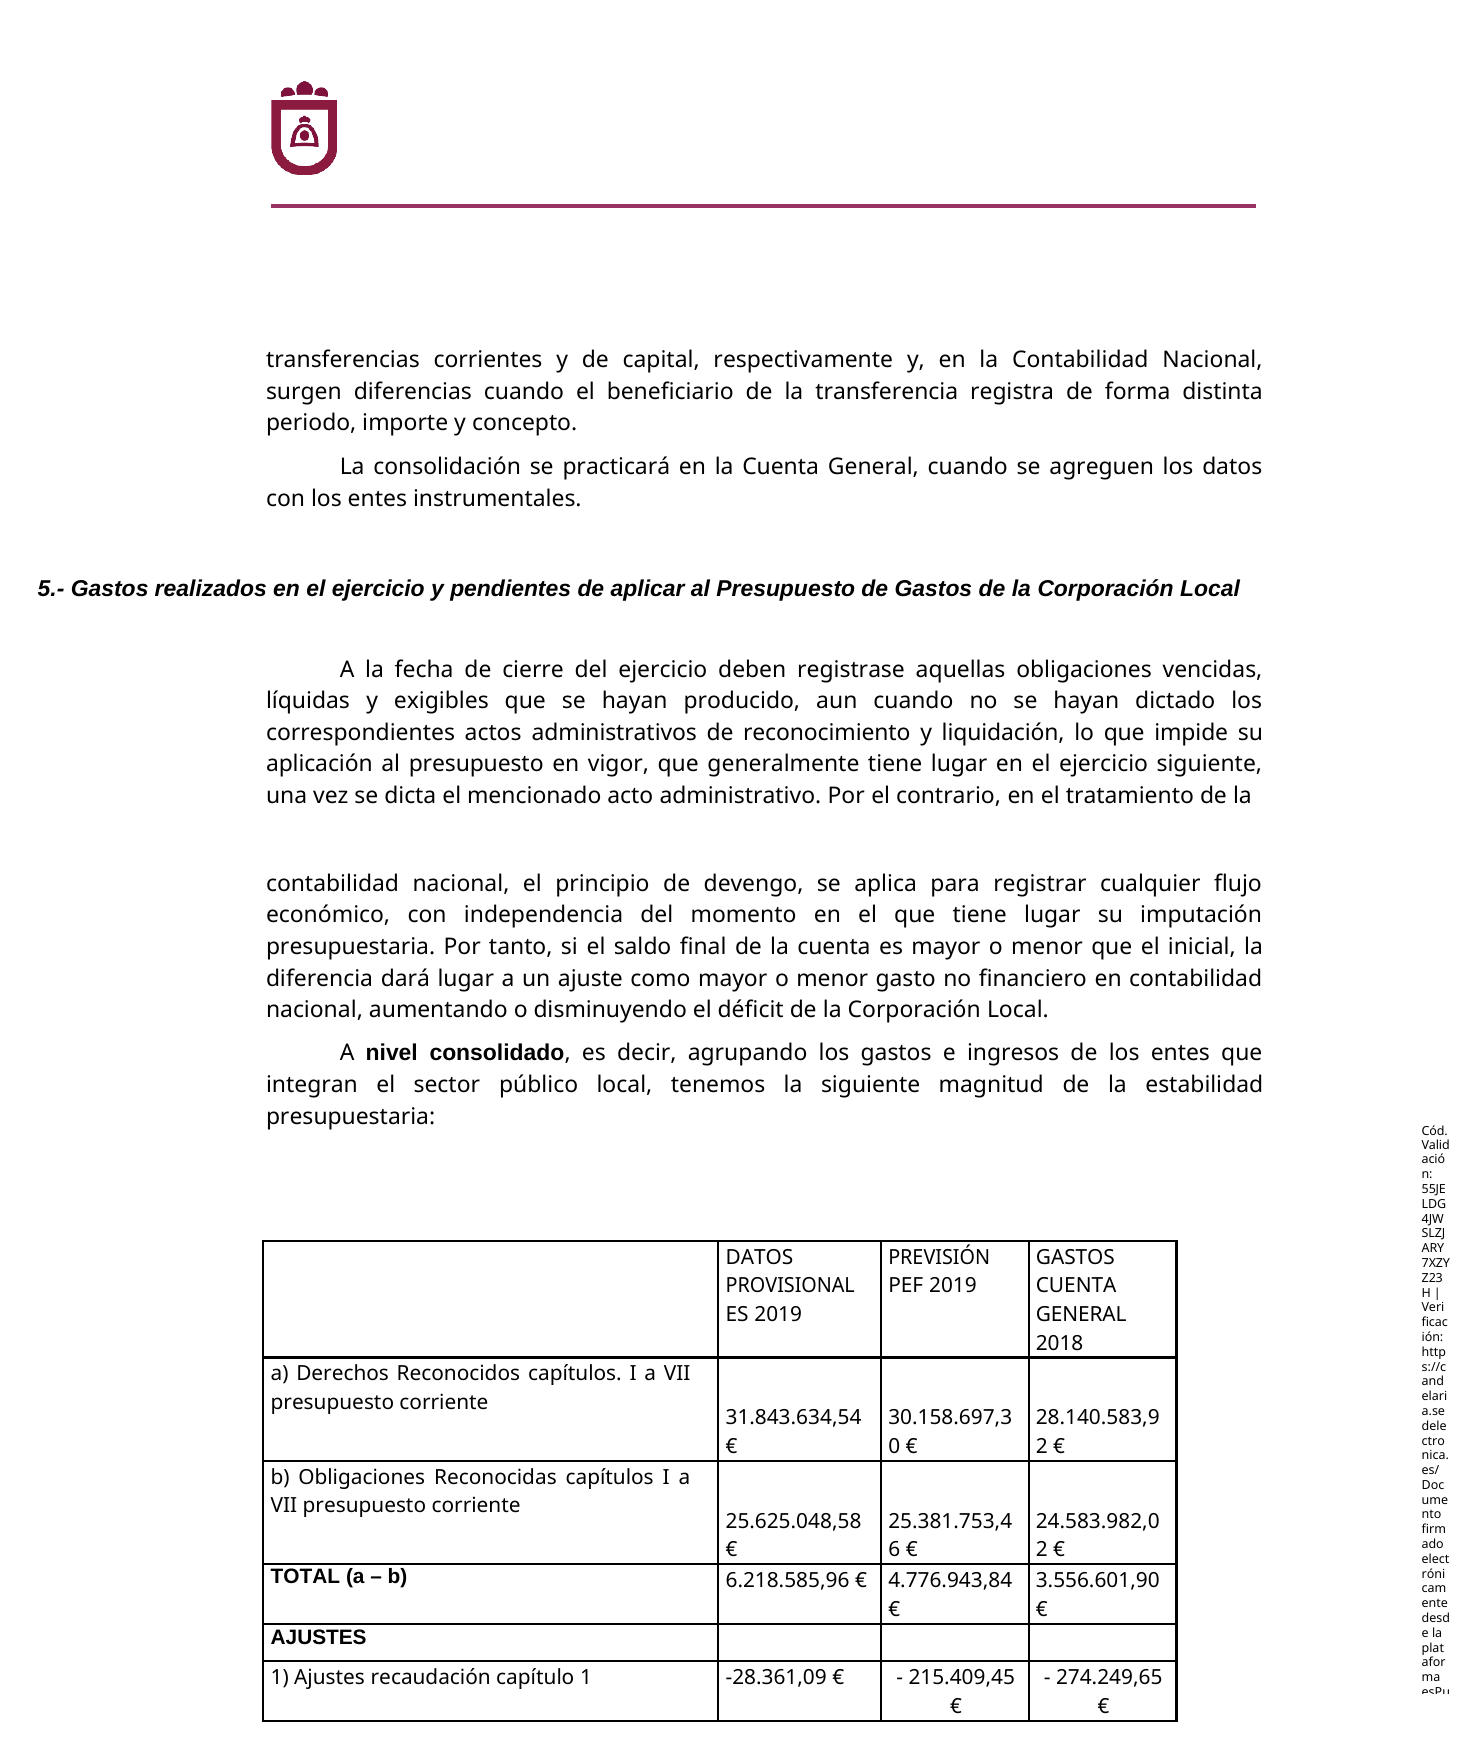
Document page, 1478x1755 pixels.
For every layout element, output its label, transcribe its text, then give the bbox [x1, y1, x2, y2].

table_header GASTOS CUENTA GENERAL 2018 [1030, 1242, 1175, 1356]
table_cell 31.843.634,54 € [719, 1359, 880, 1459]
text A la fecha de cierre del ejercicio deben registrase aquellas obligaciones vencidas, líquidas y exigibles que se hayan producido, aun cuando no se hayan dictado los correspondientes actos administrativos de reconocimiento y liquidación, lo que impide su aplicación al presupuesto en vigor, que generalmente tiene lugar en el ejercicio siguiente, una vez se dicta el mencionado acto administrativo. Por el contrario, en el tratamiento de la [266, 653, 1263, 810]
table_cell - 274.249,65 € [1030, 1662, 1175, 1720]
table_cell - 215.409,45 € [882, 1662, 1028, 1720]
table_cell [882, 1625, 1028, 1659]
table_cell 30.158.697,3 0 € [882, 1359, 1028, 1459]
table_cell 1) Ajustes recaudación capítulo 1 [264, 1662, 717, 1720]
table_cell a) Derechos Reconocidos capítulos. I a VII presupuesto corriente [264, 1359, 717, 1459]
table_cell 28.140.583,9 2 € [1030, 1359, 1175, 1459]
table_cell -28.361,09 € [719, 1662, 880, 1720]
table_header DATOS PROVISIONAL ES 2019 [719, 1242, 880, 1356]
table_cell 4.776.943,84 € [882, 1565, 1028, 1623]
table_cell 6.218.585,96 € [719, 1565, 880, 1623]
text contabilidad nacional, el principio de devengo, se aplica para registrar cualquier flujo económico, con independencia del momento en el que tiene lugar su imputación presupuestaria. Por tanto, si el saldo final de la cuenta es mayor o menor que el inicial, la diferencia dará lugar a un ajuste como mayor o menor gasto no financiero en contabilidad nacional, aumentando o disminuyendo el déficit de la Corporación Local. [266, 867, 1263, 1024]
text A nivel consolidado, es decir, agrupando los gastos e ingresos de los entes que integran el sector público local, tenemos la siguiente magnitud de la estabilidad presupuestaria: [266, 1036, 1263, 1131]
table_cell 25.625.048,58 € [719, 1462, 880, 1563]
table_cell [1030, 1625, 1175, 1659]
table_cell b) Obligaciones Reconocidas capítulos I a VII presupuesto corriente [264, 1462, 717, 1563]
table_cell 25.381.753,4 6 € [882, 1462, 1028, 1563]
table_cell 3.556.601,90 € [1030, 1565, 1175, 1623]
table_header [264, 1242, 717, 1356]
table_cell 24.583.982,0 2 € [1030, 1462, 1175, 1563]
text La consolidación se practicará en la Cuenta General, cuando se agreguen los datos con los entes instrumentales. [266, 450, 1263, 513]
table_cell TOTAL (a – b) [264, 1565, 717, 1623]
text Cód. Validación: 55JELDG4JWSLZJARY7XZYZ23H | Verificación: https://candelaria.sedelectronica.es/ Documento firmado electrónicamente desde la plataforma esPublico Gestiona | Página 18 de 72 [1421, 1123, 1450, 1694]
text transferencias corrientes y de capital, respectivamente y, en la Contabilidad Nacional, surgen diferencias cuando el beneficiario de la transferencia registra de forma distinta periodo, importe y concepto. [266, 343, 1263, 438]
table_cell AJUSTES [264, 1625, 717, 1659]
table_cell [719, 1625, 880, 1659]
subtitle 5.- Gastos realizados en el ejercicio y pendientes de aplicar al Presupuesto de Gastos de la Corporación Local [37, 574, 1263, 601]
table_header PREVISIÓN PEF 2019 [882, 1242, 1028, 1356]
